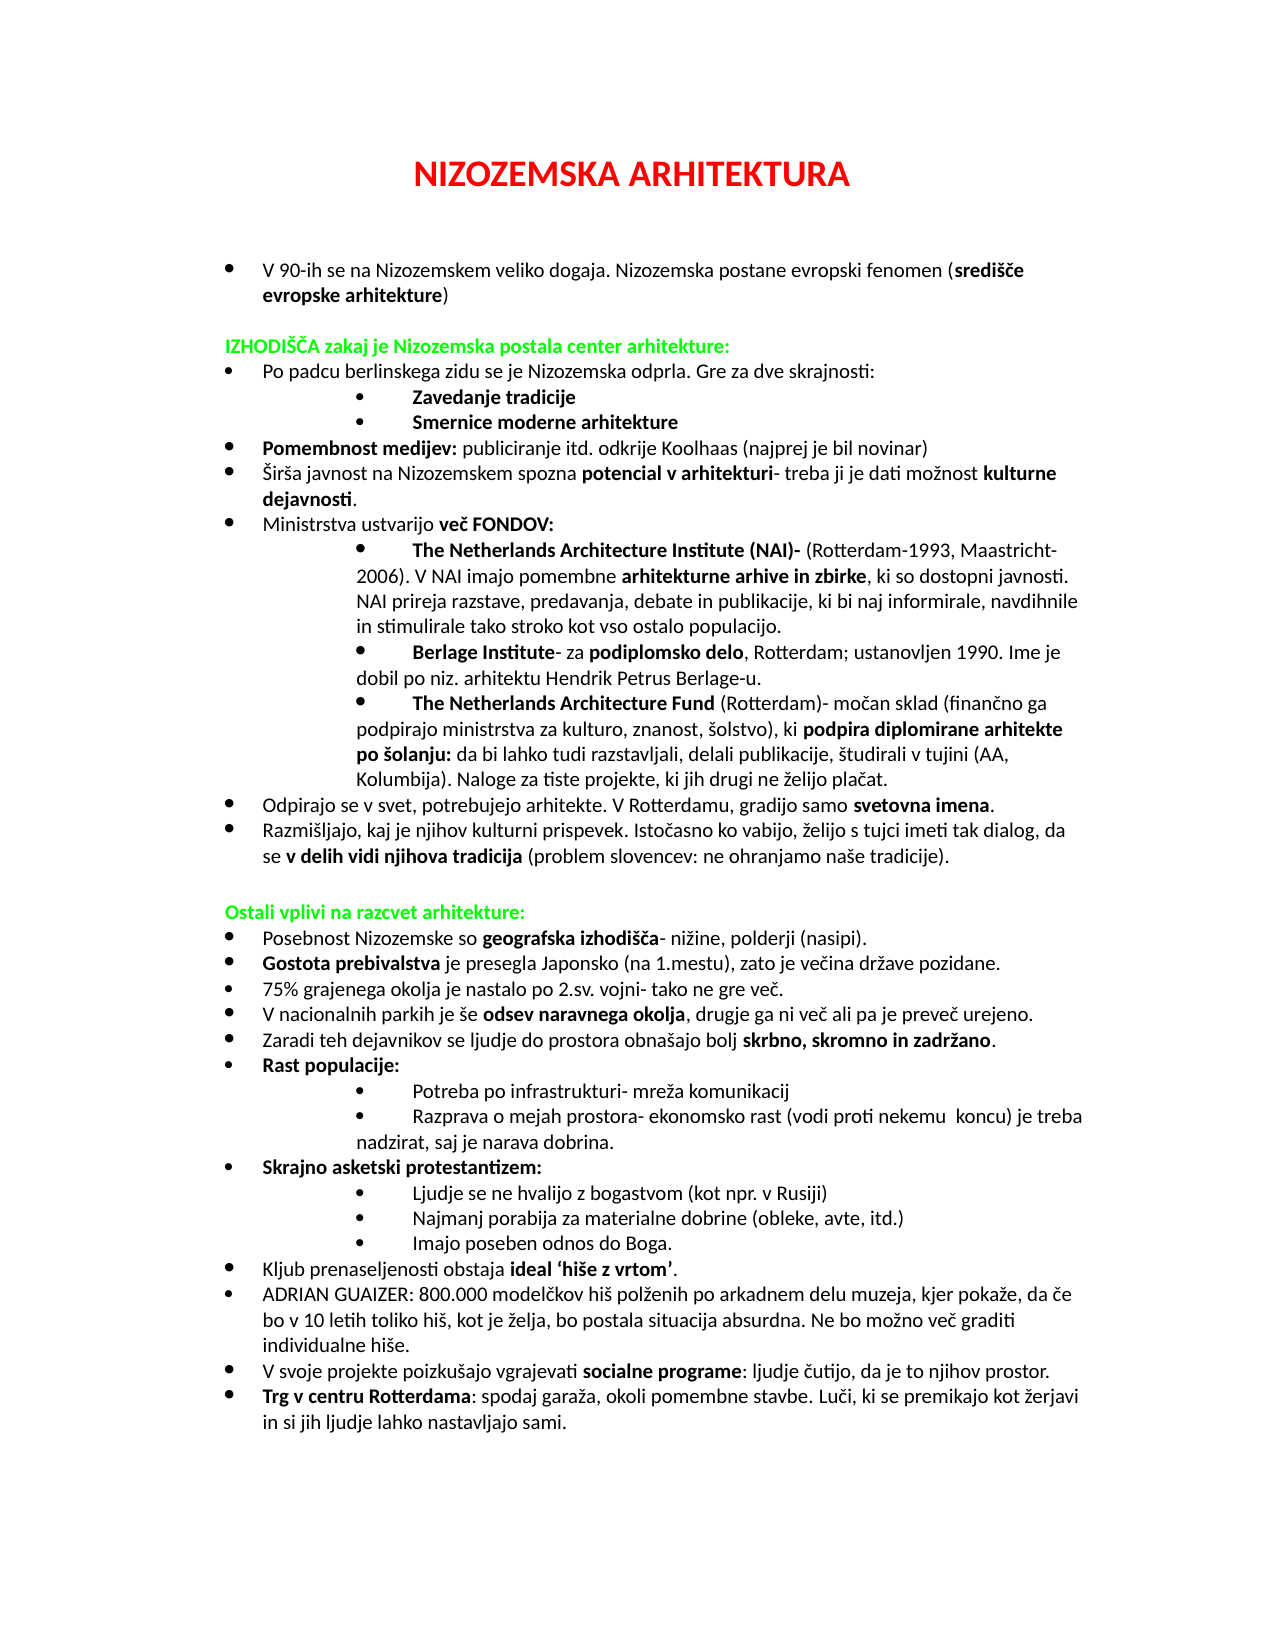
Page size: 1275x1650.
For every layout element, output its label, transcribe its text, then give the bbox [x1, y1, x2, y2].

list Trg v centru Rotterdama: spodaj garaža, okoli pomembne stavbe. Luči, ki se premikajo kot žerjavi in si jih ljudje lahko nastavljajo sami. [225, 1383, 1087, 1434]
list Skrajno asketski protestantizem: [225, 1154, 1087, 1180]
list Ljudje se ne hvalijo z bogastvom (kot npr. v Rusiji) [356, 1180, 1087, 1205]
list V nacionalnih parkih je še odsev naravnega okolja, drugje ga ni več ali pa je preveč urejeno. [225, 1001, 1087, 1027]
list Gostota prebivalstva je presegla Japonsko (na 1.mestu), zato je večina države pozidane. [225, 950, 1087, 976]
list Razprava o mejah prostora- ekonomsko rast (vodi proti nekemu koncu) je treba nadzirat, saj je narava dobrina. [356, 1103, 1087, 1154]
list The Netherlands Architecture Fund (Rotterdam)- močan sklad (finančno ga podpirajo ministrstva za kulturo, znanost, šolstvo), ki podpira diplomirane arhitekte po šolanju: da bi lahko tudi razstavljali, delali publikacije, študirali v tujini (AA, Kolumbija). Naloge za tiste projekte, ki jih drugi ne želijo plačat. [356, 690, 1087, 792]
list Kljub prenaseljenosti obstaja ideal ‘hiše z vrtom’. [225, 1256, 1087, 1282]
list Širša javnost na Nizozemskem spozna potencial v arhitekturi- treba ji je dati možnost kulturne dejavnosti. [225, 461, 1087, 512]
list Razmišljajo, kaj je njihov kulturni prispevek. Istočasno ko vabijo, želijo s tujci imeti tak dialog, da se v delih vidi njihova tradicija (problem slovencev: ne ohranjamo naše tradicije). [225, 818, 1087, 869]
list Najmanj porabija za materialne dobrine (obleke, avte, itd.) [356, 1205, 1087, 1231]
list Zaradi teh dejavnikov se ljudje do prostora obnašajo bolj skrbno, skromno in zadržano. [225, 1027, 1087, 1053]
list V 90-ih se na Nizozemskem veliko dogaja. Nizozemska postane evropski fenomen (središče evropske arhitekture) [225, 257, 1087, 308]
list 75% grajenega okolja je nastalo po 2.sv. vojni- tako ne gre več. [225, 976, 1087, 1001]
list Potreba po infrastrukturi- mreža komunikacij [356, 1078, 1087, 1103]
list Pomembnost medijev: publiciranje itd. odkrije Koolhaas (najprej je bil novinar) [225, 435, 1087, 461]
list Rast populacije: [225, 1053, 1087, 1078]
list V svoje projekte poizkušajo vgrajevati socialne programe: ljudje čutijo, da je to njihov prostor. [225, 1358, 1087, 1383]
list The Netherlands Architecture Institute (NAI)- (Rotterdam-1993, Maastricht-2006). V NAI imajo pomembne arhitekturne arhive in zbirke, ki so dostopni javnosti. NAI prireja razstave, predavanja, debate in publikacije, ki bi naj informirale, navdihnile in stimulirale tako stroko kot vso ostalo populacijo. [356, 537, 1087, 639]
list Imajo poseben odnos do Boga. [356, 1231, 1087, 1256]
text IZHODIŠČA zakaj je Nizozemska postala center arhitekture: [225, 333, 1087, 359]
list Smernice moderne arhitekture [356, 409, 1087, 435]
list ADRIAN GUAIZER: 800.000 modelčkov hiš polženih po arkadnem delu muzeja, kjer pokaže, da če bo v 10 letih toliko hiš, kot je želja, bo postala situacija absurdna. Ne bo možno več graditi individualne hiše. [225, 1282, 1087, 1358]
list Zavedanje tradicije [356, 384, 1087, 409]
list Ministrstva ustvarijo več FONDOV: [225, 512, 1087, 537]
list Po padcu berlinskega zidu se je Nizozemska odprla. Gre za dve skrajnosti: [225, 359, 1087, 384]
text NIZOZEMSKA ARHITEKTURA [187, 150, 1087, 196]
list Odpirajo se v svet, potrebujejo arhitekte. V Rotterdamu, gradijo samo svetovna imena. [225, 792, 1087, 818]
list Posebnost Nizozemske so geografska izhodišča- nižine, polderji (nasipi). [225, 925, 1087, 950]
text Ostali vplivi na razcvet arhitekture: [225, 899, 1087, 925]
list Berlage Institute- za podiplomsko delo, Rotterdam; ustanovljen 1990. Ime je dobil po niz. arhitektu Hendrik Petrus Berlage-u. [356, 639, 1087, 690]
